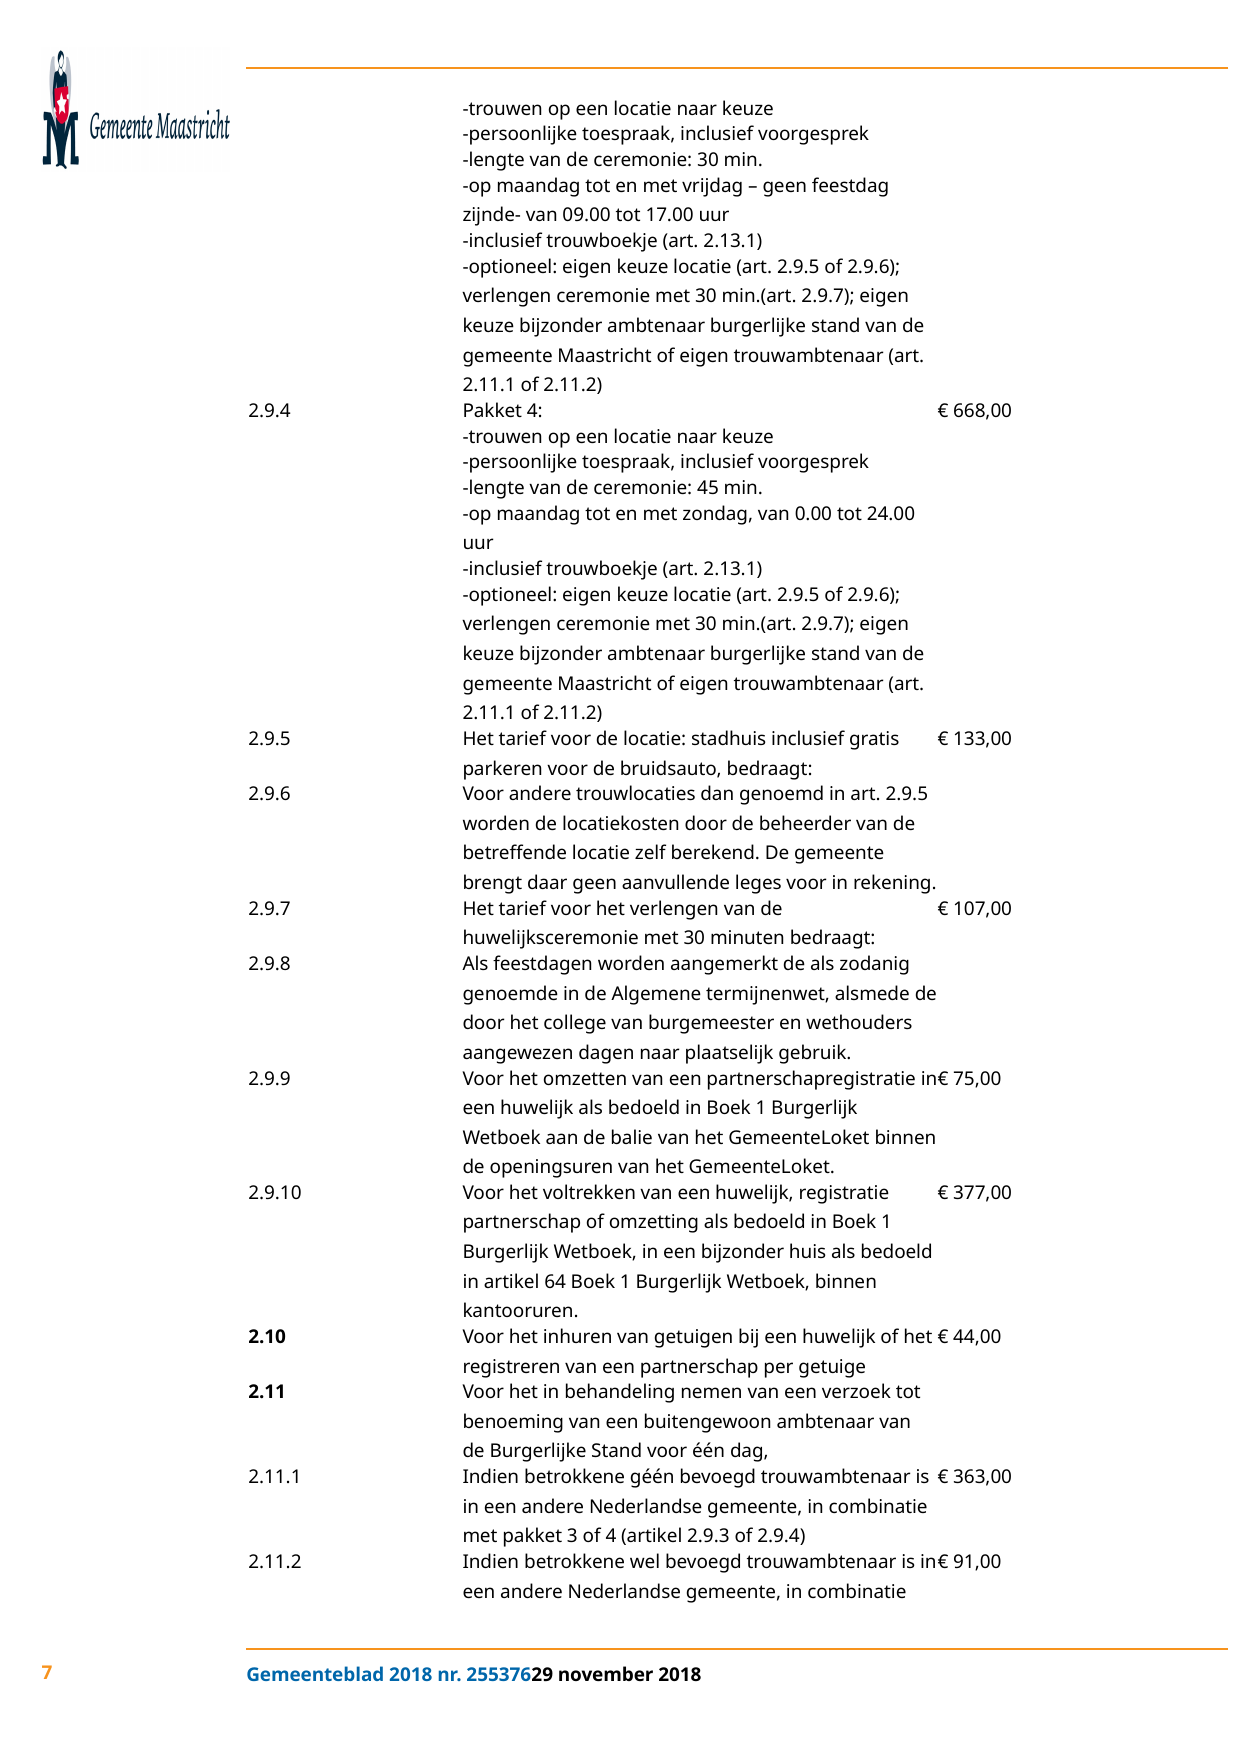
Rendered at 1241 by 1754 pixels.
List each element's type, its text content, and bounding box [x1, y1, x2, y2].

table_cell [248, 146, 462, 172]
table_cell [937, 172, 1152, 227]
table_cell [937, 555, 1152, 581]
table_cell [937, 581, 1152, 725]
table_cell 2.9.9 [248, 1065, 462, 1179]
table_cell 2.9.4 [248, 397, 462, 423]
table_cell [937, 1379, 1152, 1463]
table_cell -optioneel: eigen keuze locatie (art. 2.9.5 of 2.9.6); verlengen ceremonie met 30 min.(art. 2.9.7); eigen keuze bijzonder ambtenaar burgerlijke stand van de gemeente Maastricht of eigen trouwambtenaar (art. 2.11.1 of 2.11.2) [462, 581, 937, 725]
table_cell € 91,00 [937, 1548, 1152, 1604]
table_cell [248, 95, 462, 121]
table_cell [248, 227, 462, 253]
table_cell [248, 474, 462, 500]
table_cell Pakket 4: [462, 397, 937, 423]
table_cell -inclusief trouwboekje (art. 2.13.1) [462, 227, 937, 253]
table_cell [937, 474, 1152, 500]
table_cell Voor het omzetten van een partnerschapregistratie in een huwelijk als bedoeld in Boek 1 Burgerlijk Wetboek aan de balie van het GemeenteLoket binnen de openingsuren van het GemeenteLoket. [462, 1065, 937, 1179]
table_cell Voor het inhuren van getuigen bij een huwelijk of het registreren van een partnerschap per getuige [462, 1323, 937, 1378]
table_cell -persoonlijke toespraak, inclusief voorgesprek [462, 449, 937, 474]
table_cell [248, 253, 462, 397]
picture [41, 47, 231, 172]
table_cell [248, 172, 462, 227]
table_cell € 377,00 [937, 1179, 1152, 1323]
table_cell 2.11.1 [248, 1464, 462, 1548]
table_cell Het tarief voor het verlengen van de huwelijksceremonie met 30 minuten bedraagt: [462, 895, 937, 950]
table_cell Indien betrokkene géén bevoegd trouwambtenaar is in een andere Nederlandse gemeente, in combinatie met pakket 3 of 4 (artikel 2.9.3 of 2.9.4) [462, 1464, 937, 1548]
table_cell -lengte van de ceremonie: 30 min. [462, 146, 937, 172]
table_cell -inclusief trouwboekje (art. 2.13.1) [462, 555, 937, 581]
table_cell € 363,00 [937, 1464, 1152, 1548]
table_cell 2.11.2 [248, 1548, 462, 1604]
table_cell -lengte van de ceremonie: 45 min. [462, 474, 937, 500]
table_cell Indien betrokkene wel bevoegd trouwambtenaar is in een andere Nederlandse gemeente, in combinatie [462, 1548, 937, 1604]
table_cell [248, 500, 462, 555]
table_cell 2.9.6 [248, 780, 462, 895]
table_cell [937, 227, 1152, 253]
table_cell 2.9.5 [248, 725, 462, 780]
table_cell 2.9.8 [248, 950, 462, 1065]
table_cell [248, 449, 462, 474]
table_cell -persoonlijke toespraak, inclusief voorgesprek [462, 121, 937, 146]
table_cell 2.11 [248, 1379, 462, 1463]
table_cell € 133,00 [937, 725, 1152, 780]
table_cell [937, 950, 1152, 1065]
table_cell -op maandag tot en met zondag, van 0.00 tot 24.00 uur [462, 500, 937, 555]
table_cell [937, 253, 1152, 397]
table_cell 2.9.10 [248, 1179, 462, 1323]
table_cell Het tarief voor de locatie: stadhuis inclusief gratis parkeren voor de bruidsauto, bedraagt: [462, 725, 937, 780]
table_cell Voor het voltrekken van een huwelijk, registratie partnerschap of omzetting als bedoeld in Boek 1 Burgerlijk Wetboek, in een bijzonder huis als bedoeld in artikel 64 Boek 1 Burgerlijk Wetboek, binnen kantooruren. [462, 1179, 937, 1323]
table_cell [248, 555, 462, 581]
table_cell -trouwen op een locatie naar keuze [462, 423, 937, 448]
table_cell [937, 423, 1152, 448]
table_cell € 75,00 [937, 1065, 1152, 1179]
table_cell [937, 449, 1152, 474]
table_cell [937, 146, 1152, 172]
table_cell € 107,00 [937, 895, 1152, 950]
table_cell 2.10 [248, 1323, 462, 1378]
table_cell 2.9.7 [248, 895, 462, 950]
table_cell -op maandag tot en met vrijdag – geen feestdag zijnde- van 09.00 tot 17.00 uur [462, 172, 937, 227]
table_cell -trouwen op een locatie naar keuze [462, 95, 937, 121]
table_cell Als feestdagen worden aangemerkt de als zodanig genoemde in de Algemene termijnenwet, alsmede de door het college van burgemeester en wethouders aangewezen dagen naar plaatselijk gebruik. [462, 950, 937, 1065]
table_cell [248, 581, 462, 725]
table_cell [937, 121, 1152, 146]
table_cell € 44,00 [937, 1323, 1152, 1378]
table_cell Voor andere trouwlocaties dan genoemd in art. 2.9.5 worden de locatiekosten door de beheerder van de betreffende locatie zelf berekend. De gemeente brengt daar geen aanvullende leges voor in rekening. [462, 780, 937, 895]
table_cell [937, 500, 1152, 555]
table_cell -optioneel: eigen keuze locatie (art. 2.9.5 of 2.9.6); verlengen ceremonie met 30 min.(art. 2.9.7); eigen keuze bijzonder ambtenaar burgerlijke stand van de gemeente Maastricht of eigen trouwambtenaar (art. 2.11.1 of 2.11.2) [462, 253, 937, 397]
table_cell [937, 780, 1152, 895]
table_cell Voor het in behandeling nemen van een verzoek tot benoeming van een buitengewoon ambtenaar van de Burgerlijke Stand voor één dag, [462, 1379, 937, 1463]
table_cell [937, 95, 1152, 121]
table_cell [248, 423, 462, 448]
table_cell € 668,00 [937, 397, 1152, 423]
table_cell [248, 121, 462, 146]
